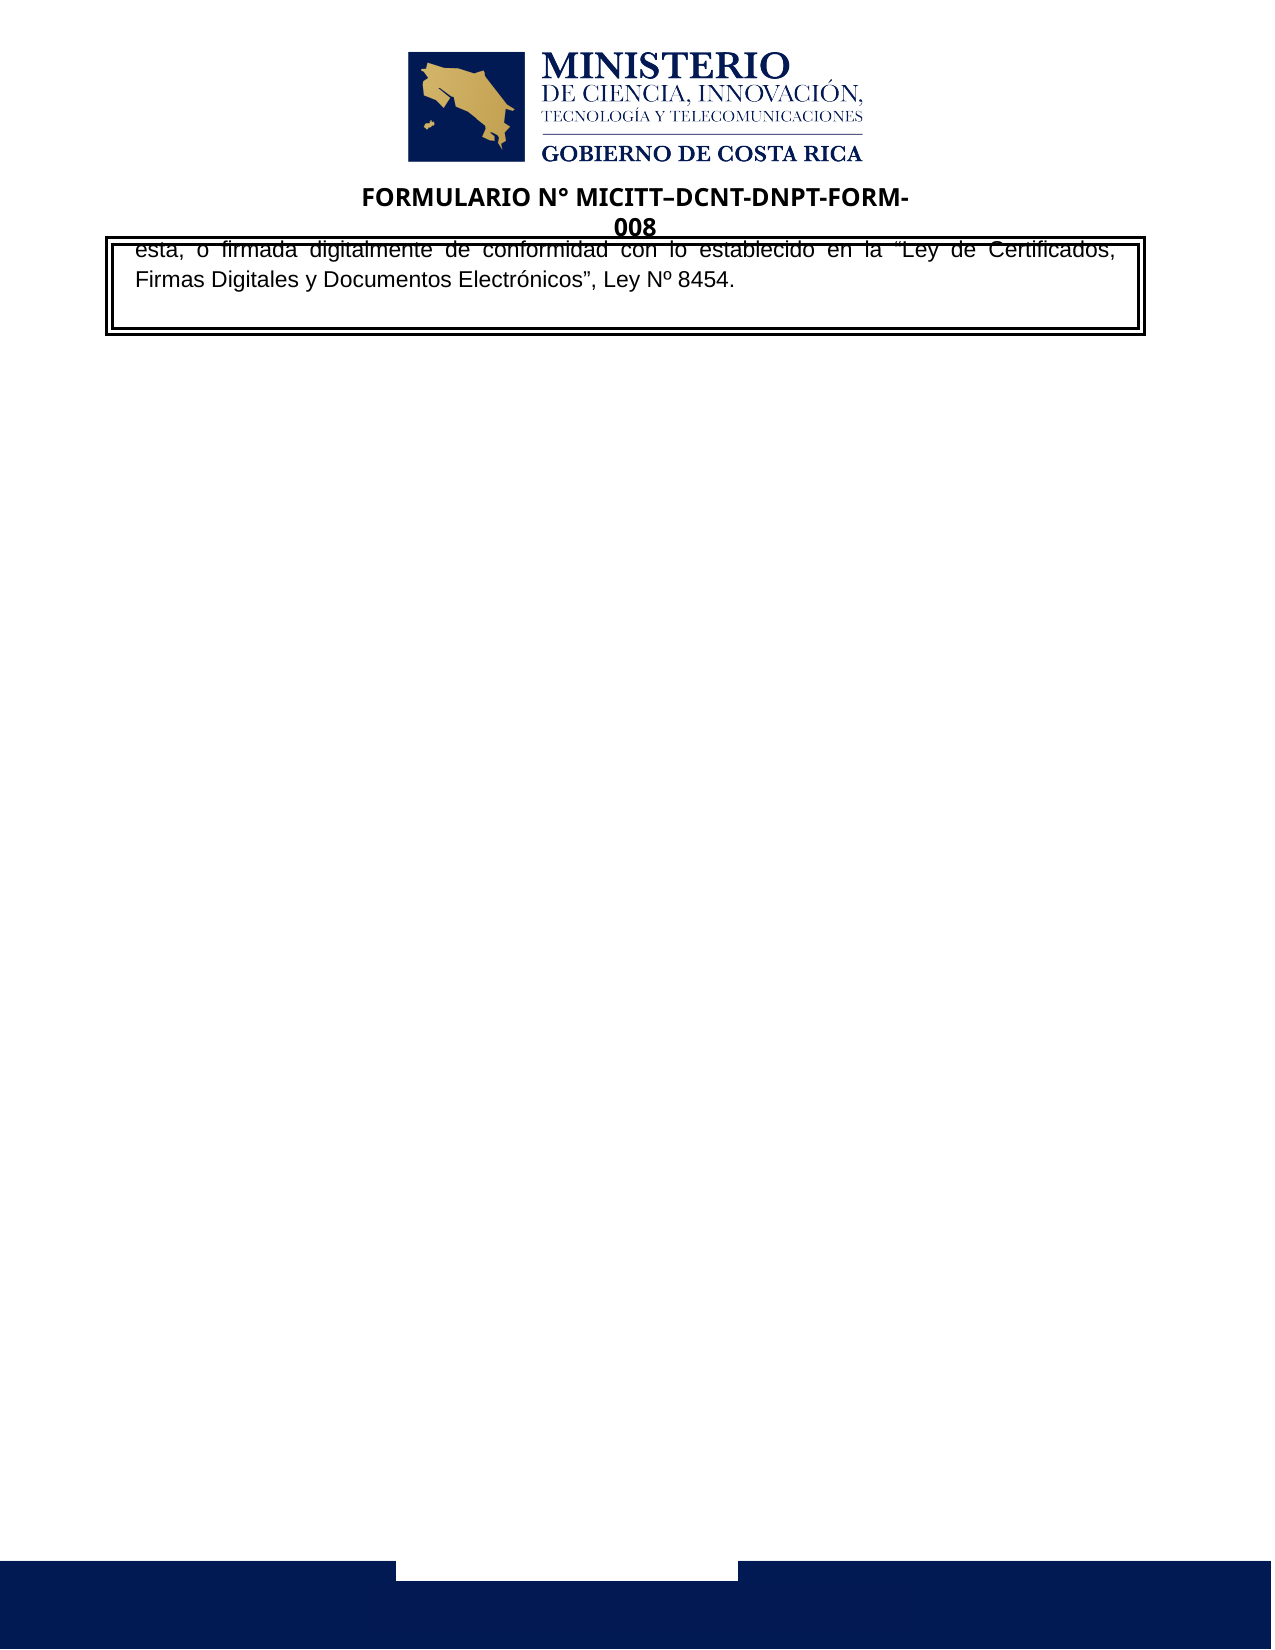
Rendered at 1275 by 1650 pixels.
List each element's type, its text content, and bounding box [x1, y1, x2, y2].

table_cell esta, o firmada digitalmente de conformidad con lo establecido en la “Ley de Certificados, Firmas Digitales y Documentos Electrónicos”, Ley Nº 8454. [110, 239, 1141, 327]
